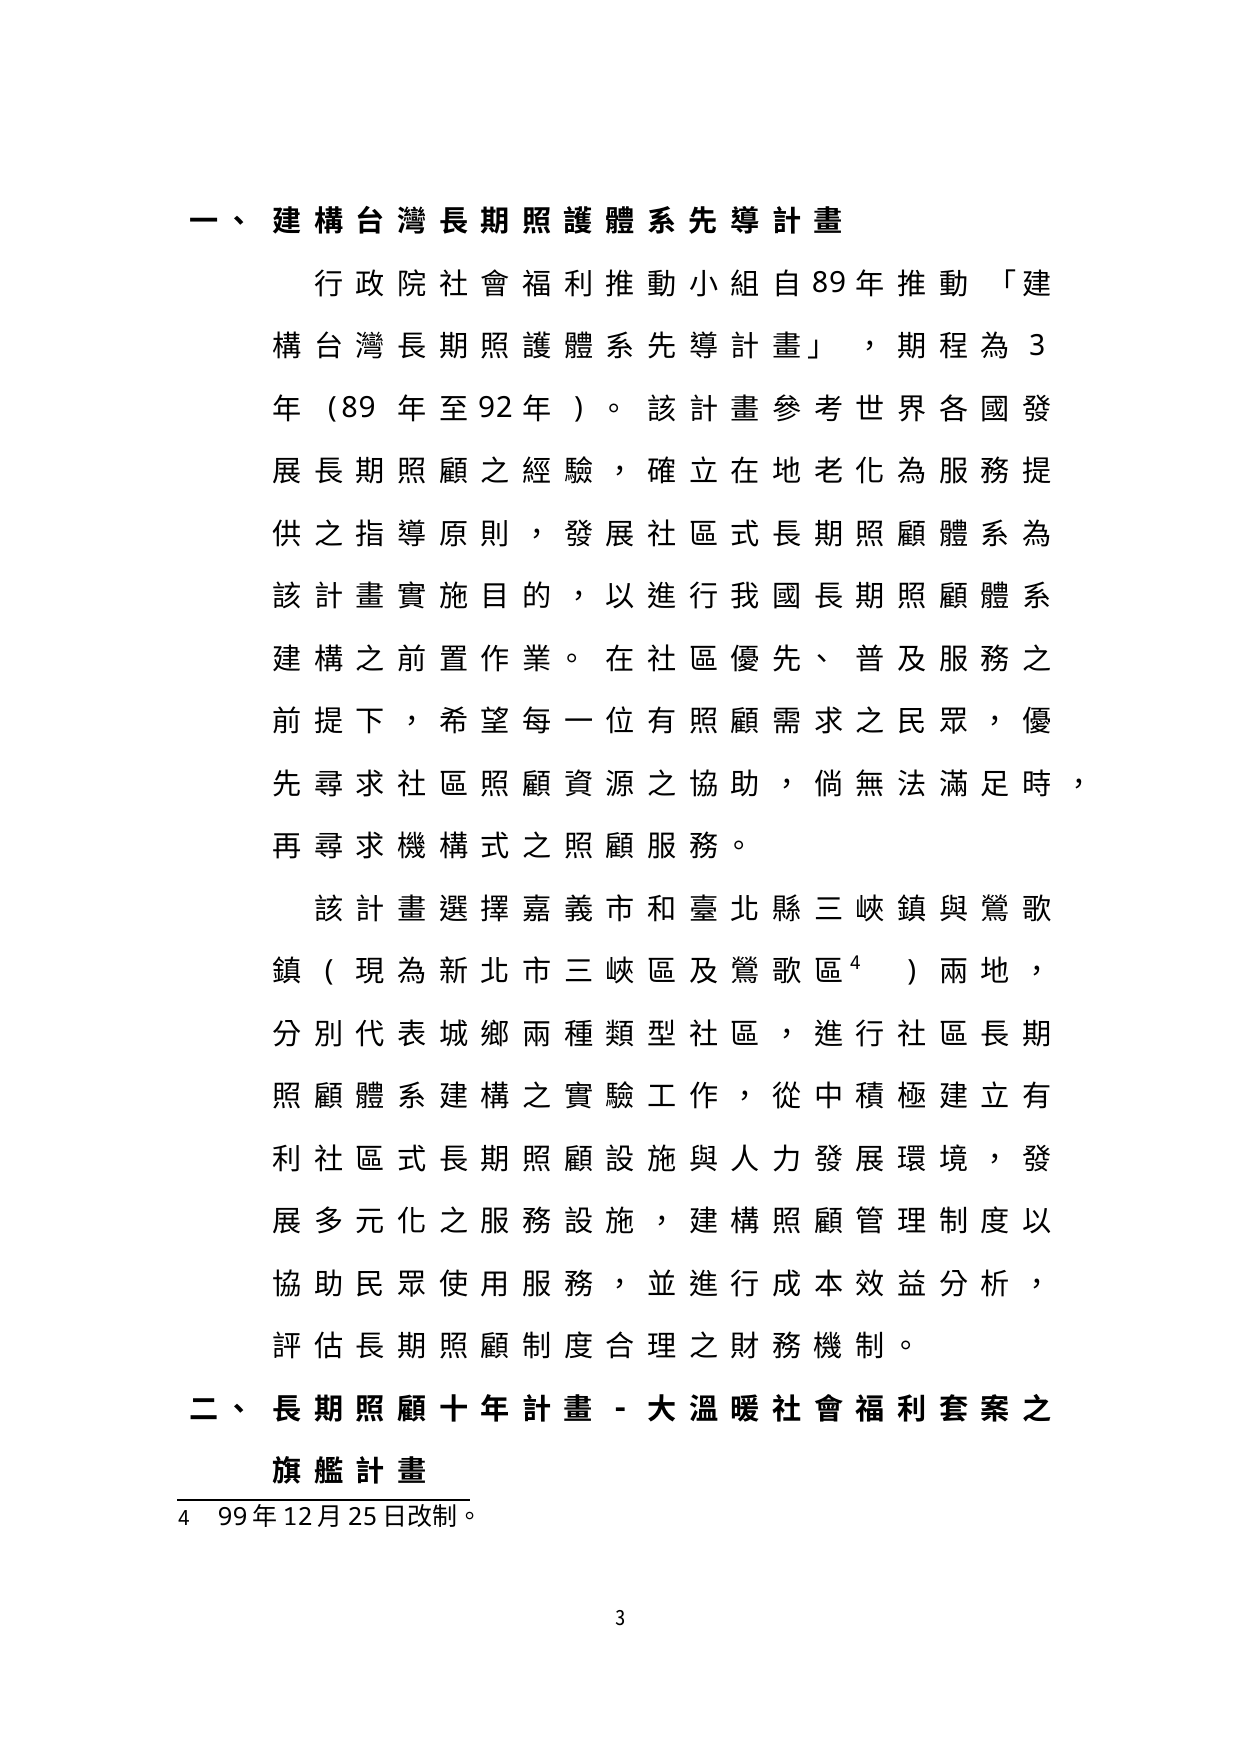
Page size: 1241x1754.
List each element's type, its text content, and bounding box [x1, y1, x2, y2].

text 行政院社會福利推動小組自89年推動「建構台灣長期照護體系先導計畫」，期程為3年(89年至92年)。該計畫參考世界各國發展長期照顧之經驗，確立在地老化為服務提供之指導原則，發展社區式長期照顧體系為該計畫實施目的，以進行我國長期照顧體系建構之前置作業。在社區優先、普及服務之前提下，希望每一位有照顧需求之民眾，優先尋求社區照顧資源之協助，倘無法滿足時，再尋求機構式之照顧服務。 [242, 240, 1058, 865]
text 一、建構台灣長期照護體系先導計畫 [183, 177, 1058, 240]
text 該計畫選擇嘉義市和臺北縣三峽鎮與鶯歌鎮(現為新北市三峽區及鶯歌區)兩地，分別代表城鄉兩種類型社區，進行社區長期照顧體系建構之實驗工作，從中積極建立有利社區式長期照顧設施與人力發展環境，發展多元化之服務設施，建構照顧管理制度以協助民眾使用服務，並進行成本效益分析，評估長期照顧制度合理之財務機制。 [242, 865, 1058, 1365]
text 99年12月25日改制。 [177, 1500, 1063, 1532]
text 二、長期照顧十年計畫-大溫暖社會福利套案之旗艦計畫 [183, 1365, 1058, 1490]
